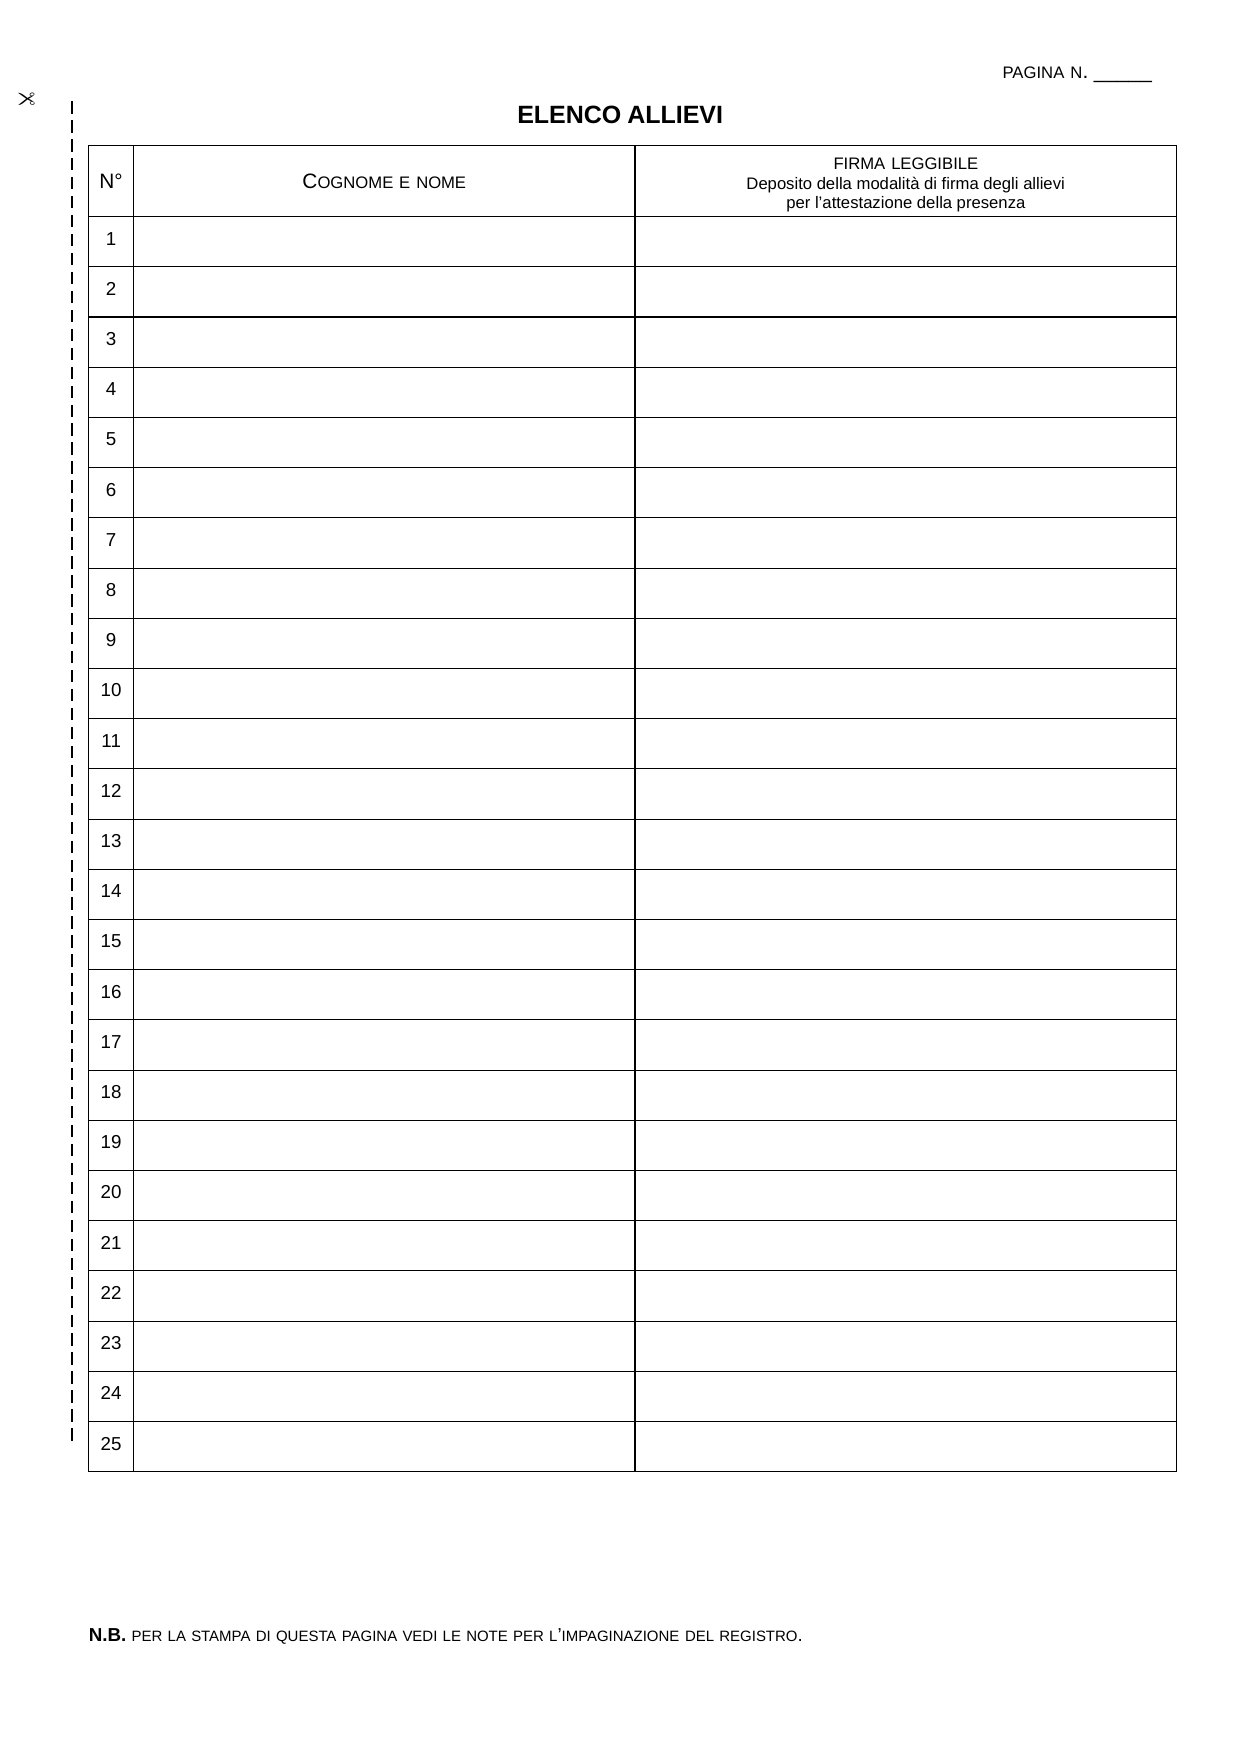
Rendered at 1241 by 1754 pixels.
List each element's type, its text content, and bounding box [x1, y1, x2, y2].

table_cell [134, 769, 634, 818]
table_cell [134, 1322, 634, 1371]
table_cell [636, 970, 1176, 1019]
table_cell [134, 1171, 634, 1220]
table_cell [134, 468, 634, 517]
table_cell 17 [89, 1020, 133, 1069]
table_cell 4 [89, 368, 133, 417]
table_cell 5 [89, 418, 133, 467]
table_cell [134, 418, 634, 467]
table_cell [134, 619, 634, 668]
table_cell [134, 920, 634, 969]
table_cell [636, 719, 1176, 768]
table_cell [636, 418, 1176, 467]
table_header N° [89, 146, 133, 216]
table_cell [134, 518, 634, 567]
table_cell [134, 719, 634, 768]
table_cell 24 [89, 1372, 133, 1421]
table_cell 13 [89, 820, 133, 869]
table_cell [134, 1422, 634, 1471]
table_cell [636, 368, 1176, 417]
table_cell 1 [89, 217, 133, 266]
table_cell [636, 217, 1176, 266]
table_header firma leggibile Deposito della modalità di firma degli allievi per l’attestazione della presenza [636, 146, 1176, 216]
table_cell [636, 1372, 1176, 1421]
table_cell 12 [89, 769, 133, 818]
table_cell [636, 569, 1176, 618]
table_cell [636, 1071, 1176, 1120]
table_cell [636, 870, 1176, 919]
table_cell [636, 267, 1176, 316]
table_cell [636, 318, 1176, 367]
table_cell 15 [89, 920, 133, 969]
table_cell [636, 619, 1176, 668]
text N.B. per la stampa di questa pagina vedi le note per l’impaginazione del registro. [89, 1624, 1166, 1646]
table_cell [134, 1372, 634, 1421]
table_cell [134, 318, 634, 367]
table_cell 11 [89, 719, 133, 768]
table_cell 16 [89, 970, 133, 1019]
table_cell 3 [89, 318, 133, 367]
table_cell [134, 669, 634, 718]
table_cell [636, 1422, 1176, 1471]
table_cell [636, 769, 1176, 818]
table_cell [134, 569, 634, 618]
table_cell 22 [89, 1271, 133, 1321]
table_cell [134, 217, 634, 266]
table_cell [636, 518, 1176, 567]
table_cell [636, 1020, 1176, 1069]
text pagina n. _____ [89, 59, 1152, 83]
table_cell [134, 1020, 634, 1069]
table_cell [134, 1271, 634, 1321]
table_cell 18 [89, 1071, 133, 1120]
table_cell [134, 368, 634, 417]
table_cell [134, 1221, 634, 1270]
table_cell [134, 870, 634, 919]
table_cell 21 [89, 1221, 133, 1270]
table_cell [636, 1221, 1176, 1270]
table_cell 25 [89, 1422, 133, 1471]
table_cell [134, 1071, 634, 1120]
table_cell [636, 1171, 1176, 1220]
table_cell [134, 1121, 634, 1170]
table_cell 9 [89, 619, 133, 668]
table_cell 8 [89, 569, 133, 618]
table_cell 10 [89, 669, 133, 718]
table_cell 23 [89, 1322, 133, 1371]
table_cell [636, 920, 1176, 969]
table_cell [134, 267, 634, 316]
table_cell [636, 1322, 1176, 1371]
table_header Cognome e nome [134, 146, 634, 216]
text ELENCO ALLIEVI [89, 100, 1152, 128]
table_cell [134, 970, 634, 1019]
table_cell [134, 820, 634, 869]
table_cell [636, 1121, 1176, 1170]
table_cell 20 [89, 1171, 133, 1220]
table_cell [636, 669, 1176, 718]
table_cell [636, 468, 1176, 517]
table_cell [636, 820, 1176, 869]
table_cell 14 [89, 870, 133, 919]
table_cell 7 [89, 518, 133, 567]
table_cell 6 [89, 468, 133, 517]
table_cell 2 [89, 267, 133, 316]
table_cell [636, 1271, 1176, 1321]
table_cell 19 [89, 1121, 133, 1170]
